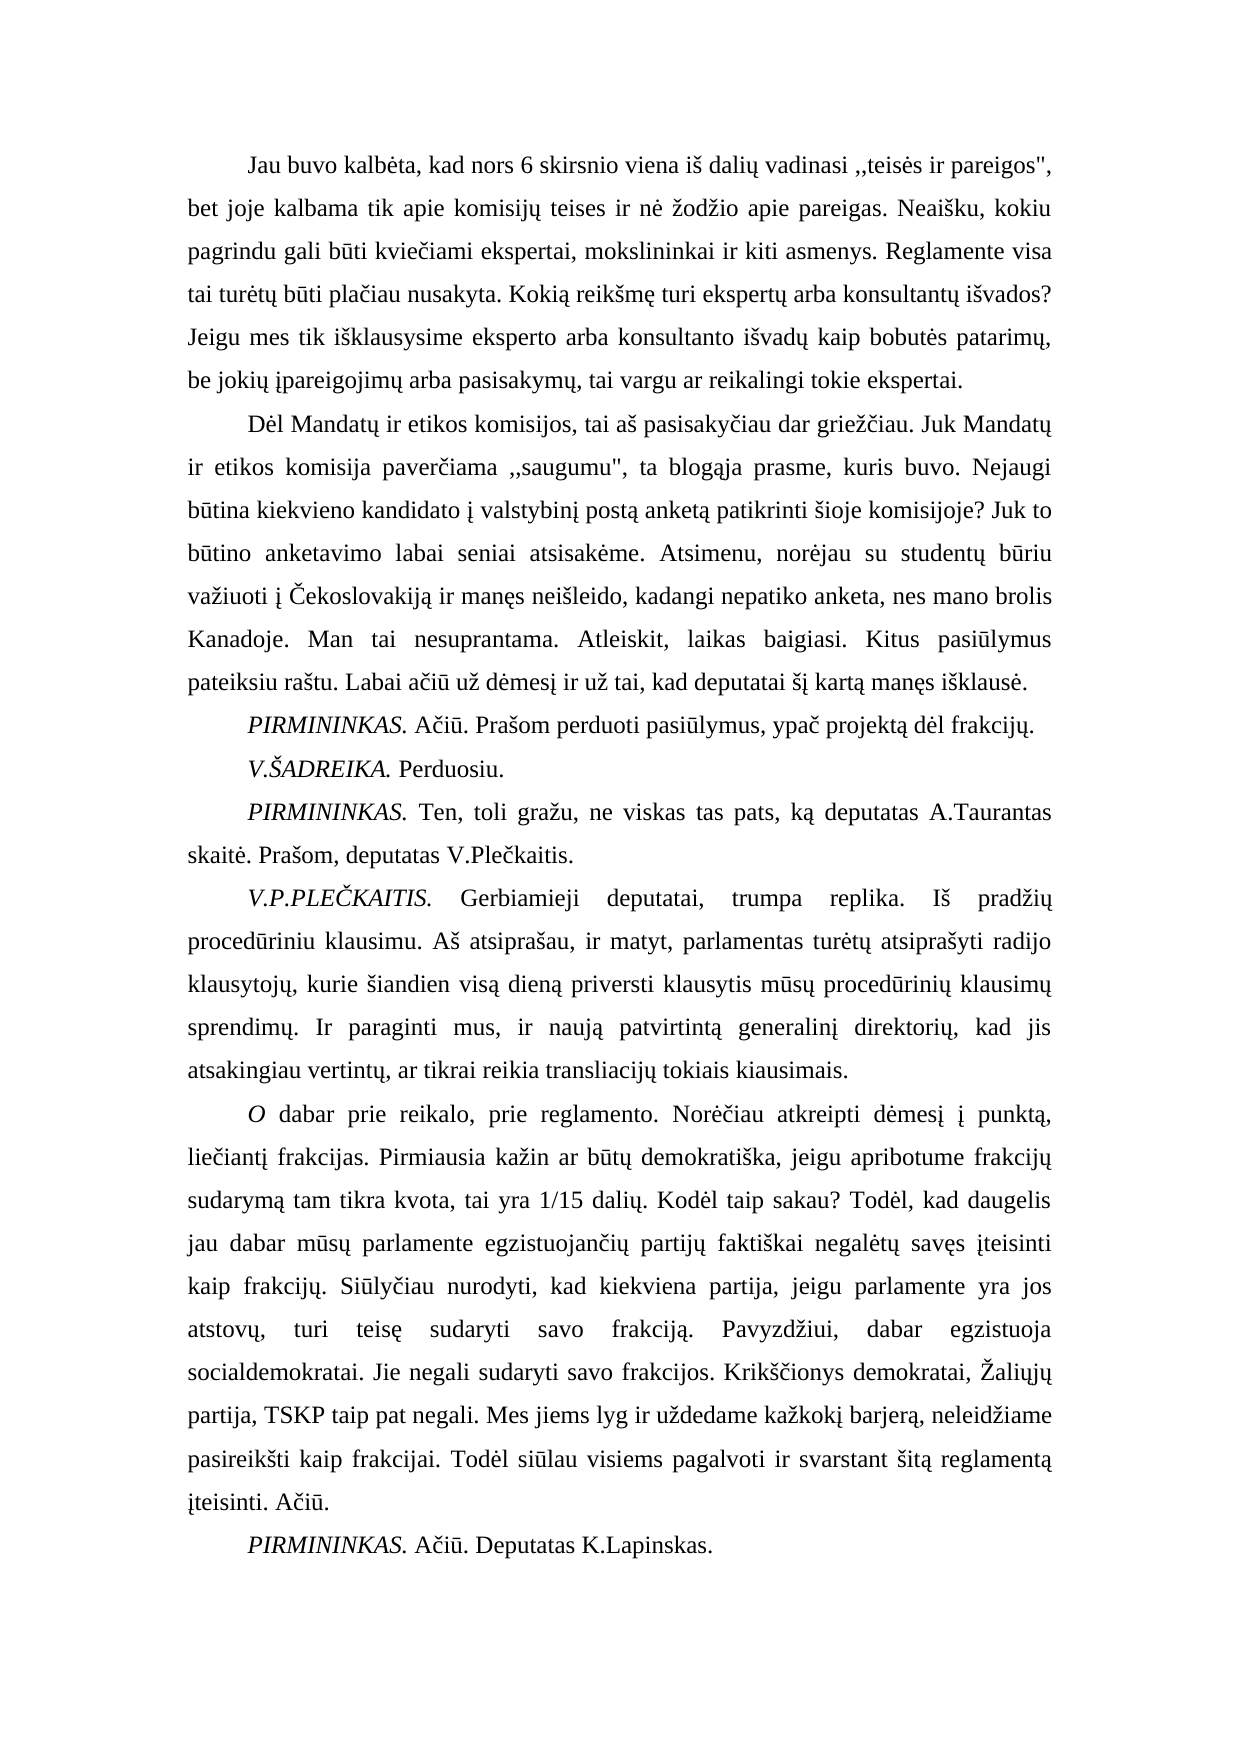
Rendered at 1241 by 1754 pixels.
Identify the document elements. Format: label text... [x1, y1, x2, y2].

text Jau buvo kalbėta, kad nors 6 skirsnio viena iš dalių vadinasi ,,teisės ir pareigos", bet joje kalbama tik apie komisijų teises ir nė žodžio apie pareigas. Neaišku, kokiu pagrindu gali būti kviečiami ekspertai, mokslininkai ir kiti asmenys. Reglamente visa tai turėtų būti plačiau nusakyta. Kokią reikšmę turi ekspertų arba konsultantų išvados? Jeigu mes tik išklausysime eksperto arba konsultanto išvadų kaip bobutės patarimų, be jokių įpareigojimų arba pasisakymų, tai vargu ar reikalingi tokie ekspertai. [187, 150, 1053, 394]
text V.ŠADREIKA. Perduosiu. [187, 754, 1053, 782]
text Dėl Mandatų ir etikos komisijos, tai aš pasisakyčiau dar griežčiau. Juk Mandatų ir etikos komisija paverčiama ,,saugumu", ta blogąja prasme, kuris buvo. Nejaugi būtina kiekvieno kandidato į valstybinį postą anketą patikrinti šioje komisijoje? Juk to būtino anketavimo labai seniai atsisakėme. Atsimenu, norėjau su studentų būriu važiuoti į Čekoslovakiją ir manęs neišleido, kadangi nepatiko anketa, nes mano brolis Kanadoje. Man tai nesuprantama. Atleiskit, laikas baigiasi. Kitus pasiūlymus pateiksiu raštu. Labai ačiū už dėmesį ir už tai, kad deputatai šį kartą manęs išklausė. [187, 409, 1053, 696]
text O dabar prie reikalo, prie reglamento. Norėčiau atkreipti dėmesį į punktą, liečiantį frakcijas. Pirmiausia kažin ar būtų demokratiška, jeigu apribotume frakcijų sudarymą tam tikra kvota, tai yra 1/15 dalių. Kodėl taip sakau? Todėl, kad daugelis jau dabar mūsų parlamente egzistuojančių partijų faktiškai negalėtų savęs įteisinti kaip frakcijų. Siūlyčiau nurodyti, kad kiekviena partija, jeigu parlamente yra jos atstovų, turi teisę sudaryti savo frakciją. Pavyzdžiui, dabar egzistuoja socialdemokratai. Jie negali sudaryti savo frakcijos. Krikščionys demokratai, Žaliųjų partija, TSKP taip pat negali. Mes jiems lyg ir uždedame kažkokį barjerą, neleidžiame pasireikšti kaip frakcijai. Todėl siūlau visiems pagalvoti ir svarstant šitą reglamentą įteisinti. Ačiū. [187, 1099, 1053, 1516]
text PIRMININKAS. Ten, toli gražu, ne viskas tas pats, ką deputatas A.Taurantas skaitė. Prašom, deputatas V.Plečkaitis. [187, 797, 1053, 869]
text PIRMININKAS. Ačiū. Deputatas K.Lapinskas. [187, 1530, 1053, 1559]
text PIRMININKAS. Ačiū. Prašom perduoti pasiūlymus, ypač projektą dėl frakcijų. [187, 711, 1053, 739]
text V.P.PLEČKAITIS. Gerbiamieji deputatai, trumpa replika. Iš pradžių procedūriniu klausimu. Aš atsiprašau, ir matyt, parlamentas turėtų atsiprašyti radijo klausytojų, kurie šiandien visą dieną priversti klausytis mūsų procedūrinių klausimų sprendimų. Ir paraginti mus, ir naują patvirtintą generalinį direktorių, kad jis atsakingiau vertintų, ar tikrai reikia transliacijų tokiais kiausimais. [187, 883, 1053, 1084]
